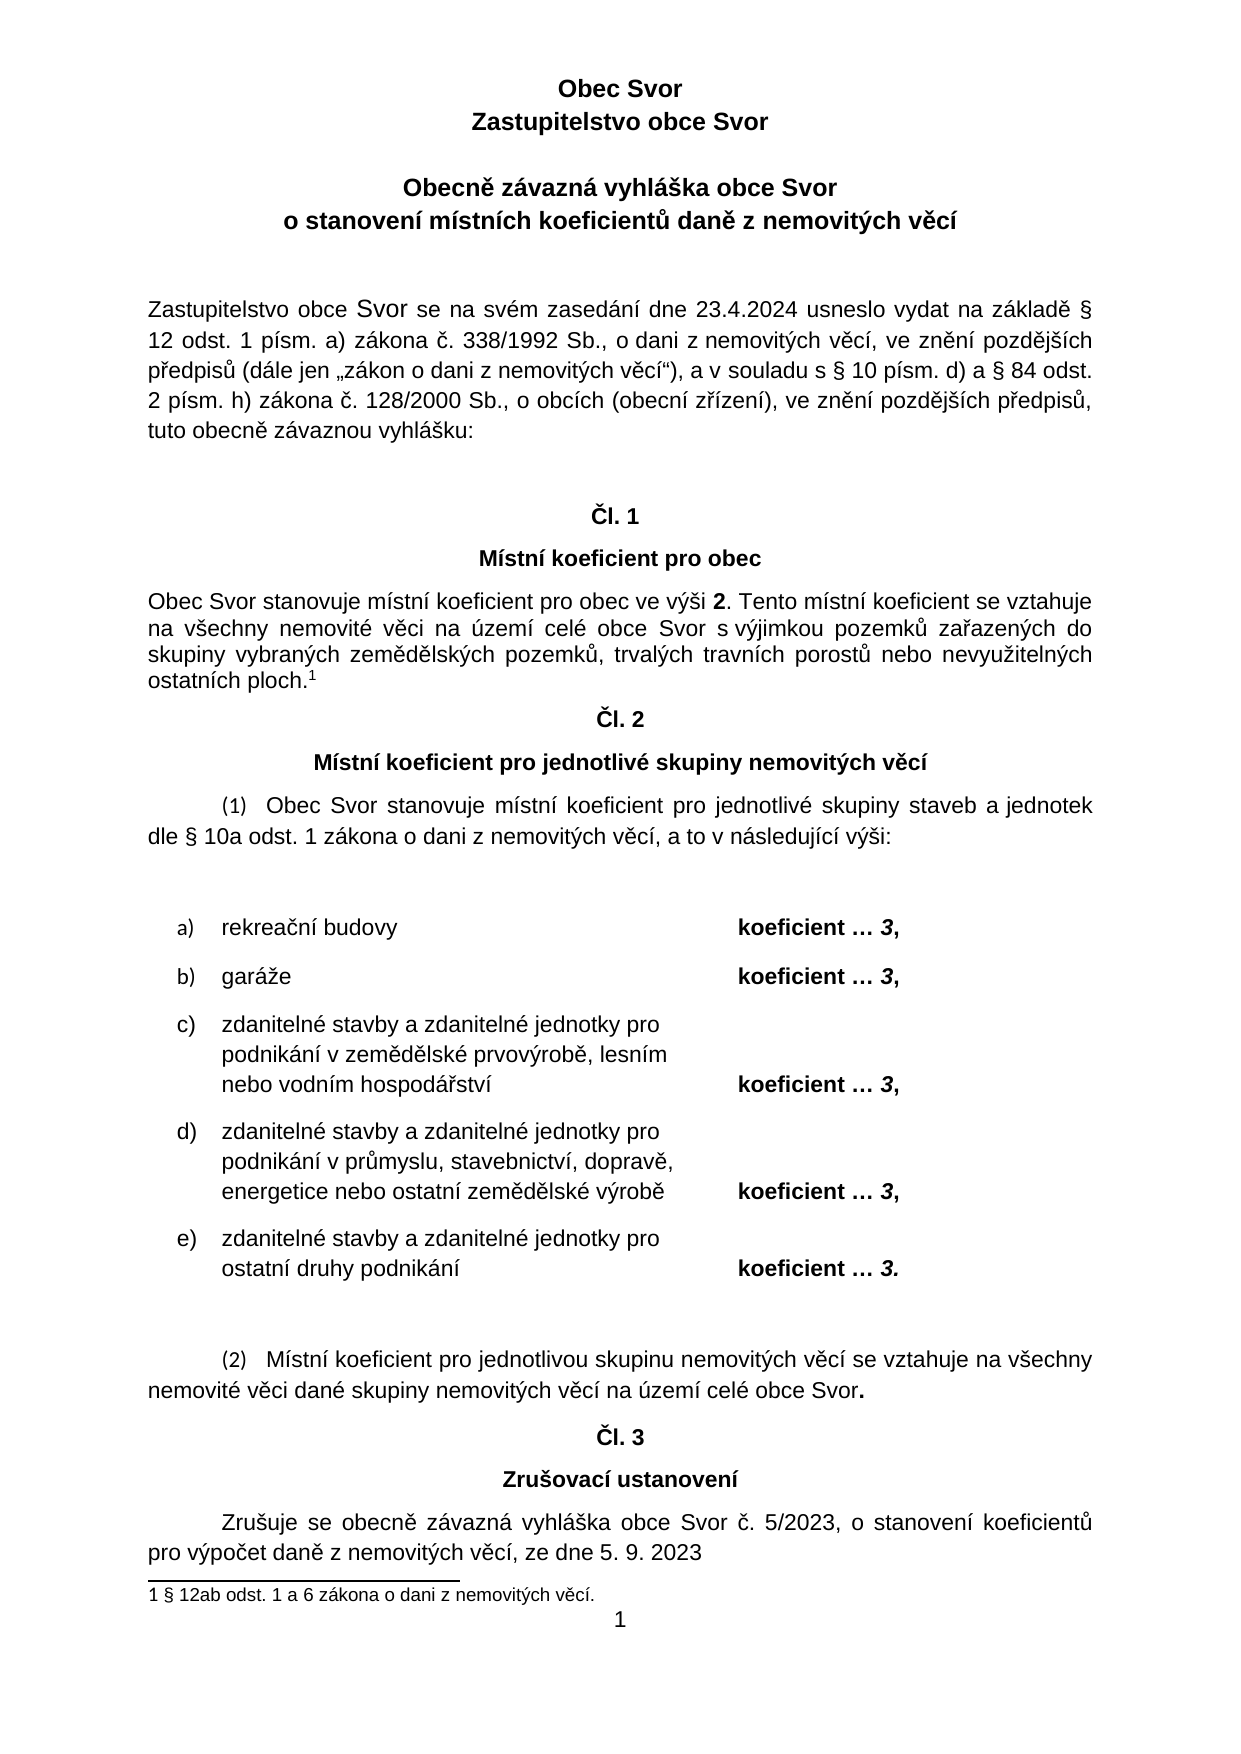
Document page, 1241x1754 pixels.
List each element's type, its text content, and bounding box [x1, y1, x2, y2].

text Zrušovací ustanovení [148, 1466, 1093, 1493]
text Čl. 2 [148, 706, 1093, 732]
text Zastupitelstvo obce Svor se na svém zasedání dne 23.4.2024 usneslo vydat na základě § 12 odst. 1 písm. a) zákona č. 338/1992 Sb., o dani z nemovitých věcí, ve znění pozdějších předpisů (dále jen „zákon o dani z nemovitých věcí“), a v souladu s § 10 písm. d) a § 84 odst. 2 písm. h) zákona č. 128/2000 Sb., o obcích (obecní zřízení), ve znění pozdějších předpisů, tuto obecně závaznou vyhlášku: [148, 294, 1093, 444]
text energetice nebo ostatní zemědělské výrobě koeficient … 3, [221, 1178, 1093, 1205]
text Místní koeficient pro obec [148, 545, 1093, 572]
list Obec Svor stanovuje místní koeficient pro jednotlivé skupiny staveb a jednotek dle § 10a odst. 1 zákona o dani z nemovitých věcí, a to v následující výši: [148, 791, 1093, 850]
text Čl. 1 [517, 503, 1093, 529]
text podnikání v zemědělské prvovýrobě, lesním [221, 1041, 1093, 1067]
text o stanovení místních koeficientů daně z nemovitých věcí [148, 206, 1093, 234]
text Zastupitelstvo obce Svor [148, 107, 1093, 136]
text ostatní druhy podnikání koeficient … 3. [221, 1255, 1093, 1282]
text podnikání v průmyslu, stavebnictví, dopravě, [221, 1148, 1093, 1174]
list zdanitelné stavby a zdanitelné jednotky pro [177, 1011, 1093, 1037]
list Místní koeficient pro jednotlivou skupinu nemovitých věcí se vztahuje na všechny nemovité věci dané skupiny nemovitých věcí na území celé obce Svor. [148, 1345, 1093, 1403]
text Zrušuje se obecně závazná vyhláška obce Svor č. 5/2023, o stanovení koeficientů pro výpočet daně z nemovitých věcí, ze dne 5. 9. 2023 [148, 1509, 1093, 1566]
text § 12ab odst. 1 a 6 zákona o dani z nemovitých věcí. [148, 1581, 1093, 1606]
text Obec Svor [148, 74, 1093, 102]
list rekreační budovy koeficient … 3, [177, 913, 1093, 941]
list zdanitelné stavby a zdanitelné jednotky pro [177, 1225, 1093, 1252]
list garáže koeficient … 3, [177, 962, 1093, 990]
text nebo vodním hospodářství koeficient … 3, [221, 1071, 1093, 1097]
text Obecně závazná vyhláška obce Svor [148, 173, 1093, 202]
list zdanitelné stavby a zdanitelné jednotky pro [177, 1118, 1093, 1144]
text Čl. 3 [148, 1424, 1093, 1450]
text Obec Svor stanovuje místní koeficient pro obec ve výši 2. Tento místní koeficient se vztahuje na všechny nemovité věci na území celé obce Svor s výjimkou pozemků zařazených do skupiny vybraných zemědělských pozemků, trvalých travních porostů nebo nevyužitelných ostatních ploch. [148, 588, 1093, 693]
text Místní koeficient pro jednotlivé skupiny nemovitých věcí [148, 749, 1093, 775]
